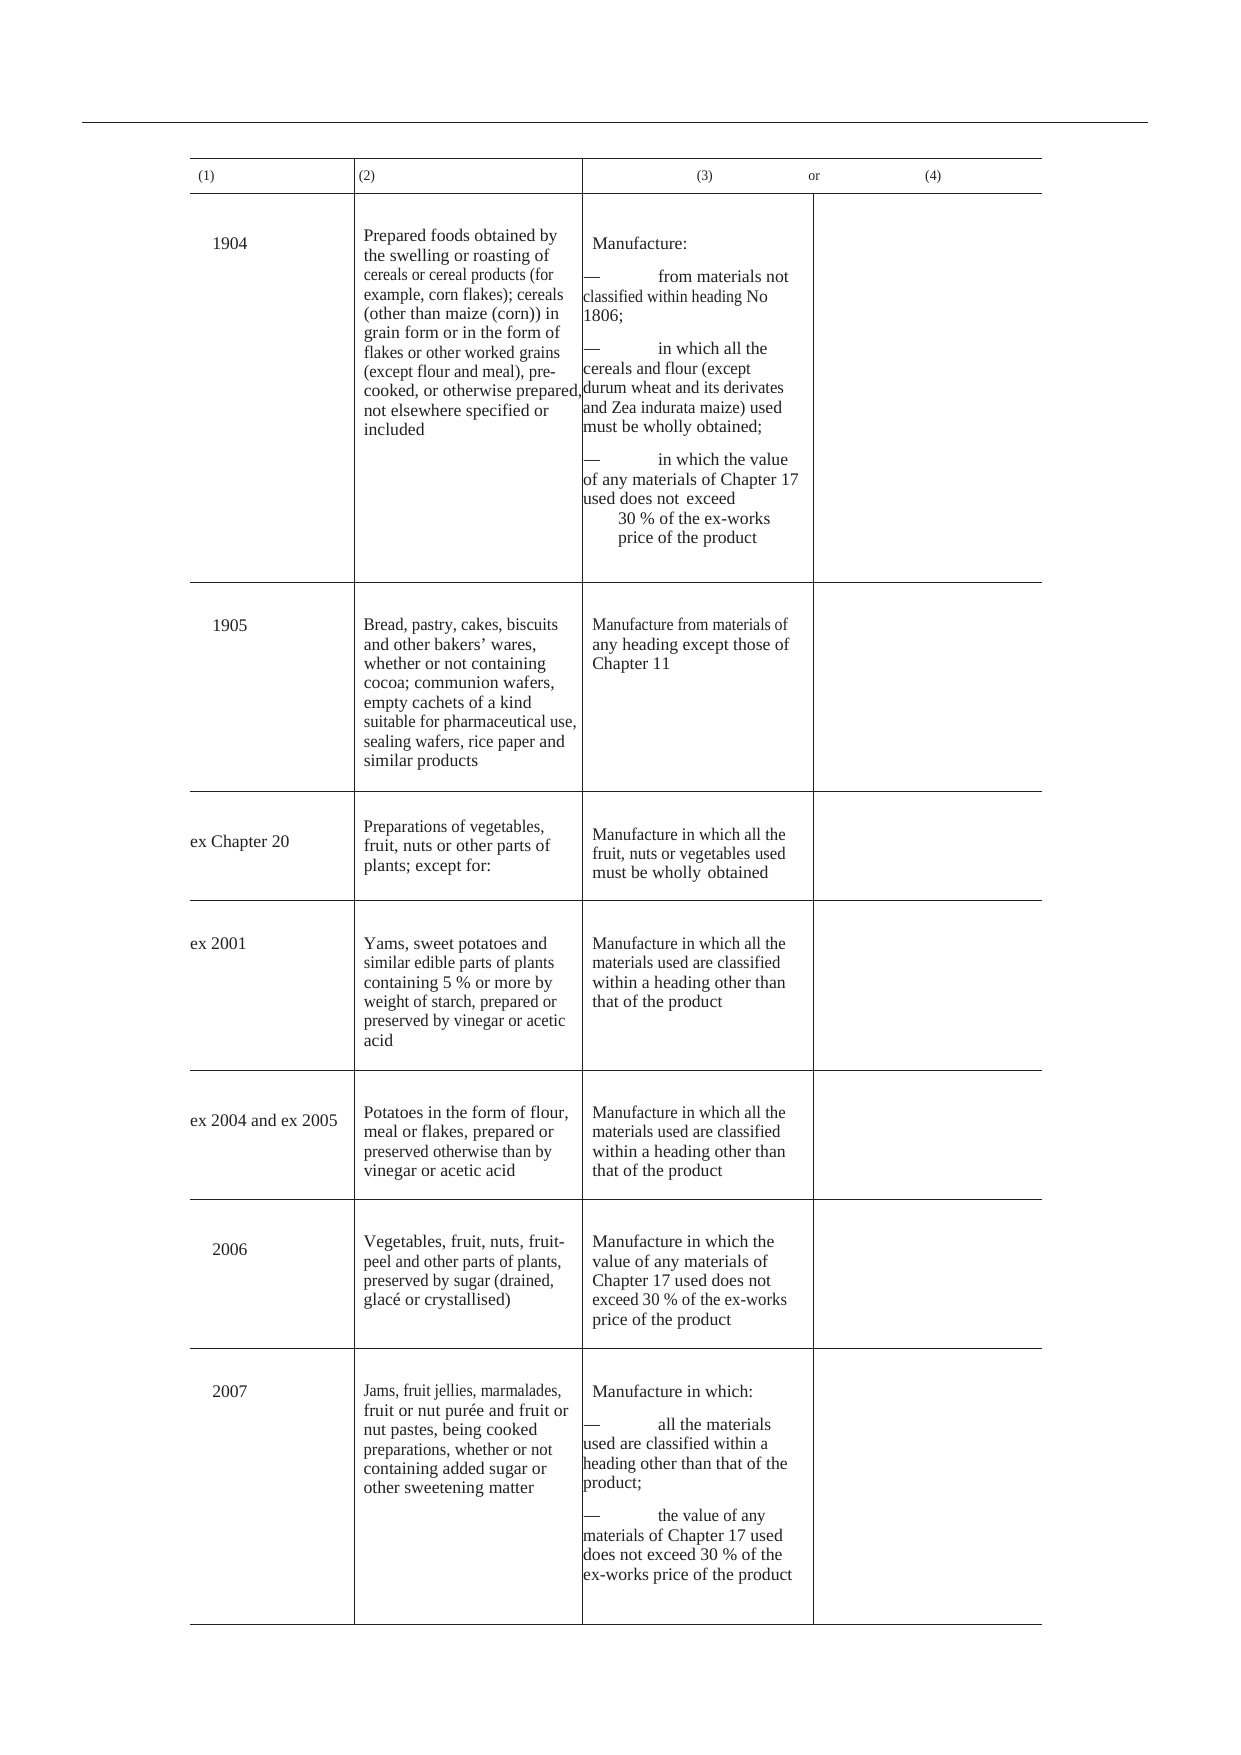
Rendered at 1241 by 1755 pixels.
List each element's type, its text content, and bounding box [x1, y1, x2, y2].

table_cell ex 2004 and ex 2005 [190, 1071, 354, 1199]
table_cell 1904 [190, 194, 354, 582]
table_cell [814, 583, 1042, 791]
table_cell ex Chapter 20 [190, 792, 354, 900]
table_cell [814, 792, 1042, 900]
table_header (3) or (4) [583, 159, 1042, 193]
table_cell 2007 [190, 1349, 354, 1624]
table_cell Manufacture: from materials not classified within heading No 1806; in which all the cereals and flour (except durum wheat and its derivates and Zea indurata maize) used must be wholly obtained; in which the value of any materials of Chapter 17 used does not exceed 30 % of the ex-works price of the product [583, 194, 813, 582]
table_cell Manufacture in which all the materials used are classified within a heading other than that of the product [583, 901, 813, 1069]
table_cell Vegetables, fruit, nuts, fruit- peel and other parts of plants, preserved by sugar (drained, glacé or crystallised) [355, 1200, 582, 1348]
table_cell [814, 1349, 1042, 1624]
table_cell Manufacture in which the value of any materials of Chapter 17 used does not exceed 30 % of the ex-works price of the product [583, 1200, 813, 1348]
table_cell Bread, pastry, cakes, biscuits and other bakers’ wares, whether or not containing cocoa; communion wafers, empty cachets of a kind suitable for pharmaceutical use, sealing wafers, rice paper and similar products [355, 583, 582, 791]
table_cell Potatoes in the form of flour, meal or flakes, prepared or preserved otherwise than by vinegar or acetic acid [355, 1071, 582, 1199]
table_cell Manufacture in which: all the materials used are classified within a heading other than that of the product; the value of any materials of Chapter 17 used does not exceed 30 % of the ex-works price of the product [583, 1349, 813, 1624]
table_cell [814, 1200, 1042, 1348]
table_cell Jams, fruit jellies, marmalades, fruit or nut purée and fruit or nut pastes, being cooked preparations, whether or not containing added sugar or other sweetening matter [355, 1349, 582, 1624]
table_header (1) [190, 159, 354, 193]
table_cell [814, 901, 1042, 1069]
table_cell 2006 [190, 1200, 354, 1348]
table_cell Manufacture from materials of any heading except those of Chapter 11 [583, 583, 813, 791]
table_cell Manufacture in which all the fruit, nuts or vegetables used must be wholly obtained [583, 792, 813, 900]
table_cell ex 2001 [190, 901, 354, 1069]
table_cell Yams, sweet potatoes and similar edible parts of plants containing 5 % or more by weight of starch, prepared or preserved by vinegar or acetic acid [355, 901, 582, 1069]
table_header (2) [355, 159, 582, 193]
table_cell 1905 [190, 583, 354, 791]
table_cell [814, 194, 1042, 582]
table_cell Prepared foods obtained by the swelling or roasting of cereals or cereal products (for example, corn flakes); cereals (other than maize (corn)) in grain form or in the form of flakes or other worked grains (except flour and meal), pre- cooked, or otherwise prepared, not elsewhere specified or included [355, 194, 582, 582]
table_cell Preparations of vegetables, fruit, nuts or other parts of plants; except for: [355, 792, 582, 900]
table_cell Manufacture in which all the materials used are classified within a heading other than that of the product [583, 1071, 813, 1199]
table_cell [814, 1071, 1042, 1199]
